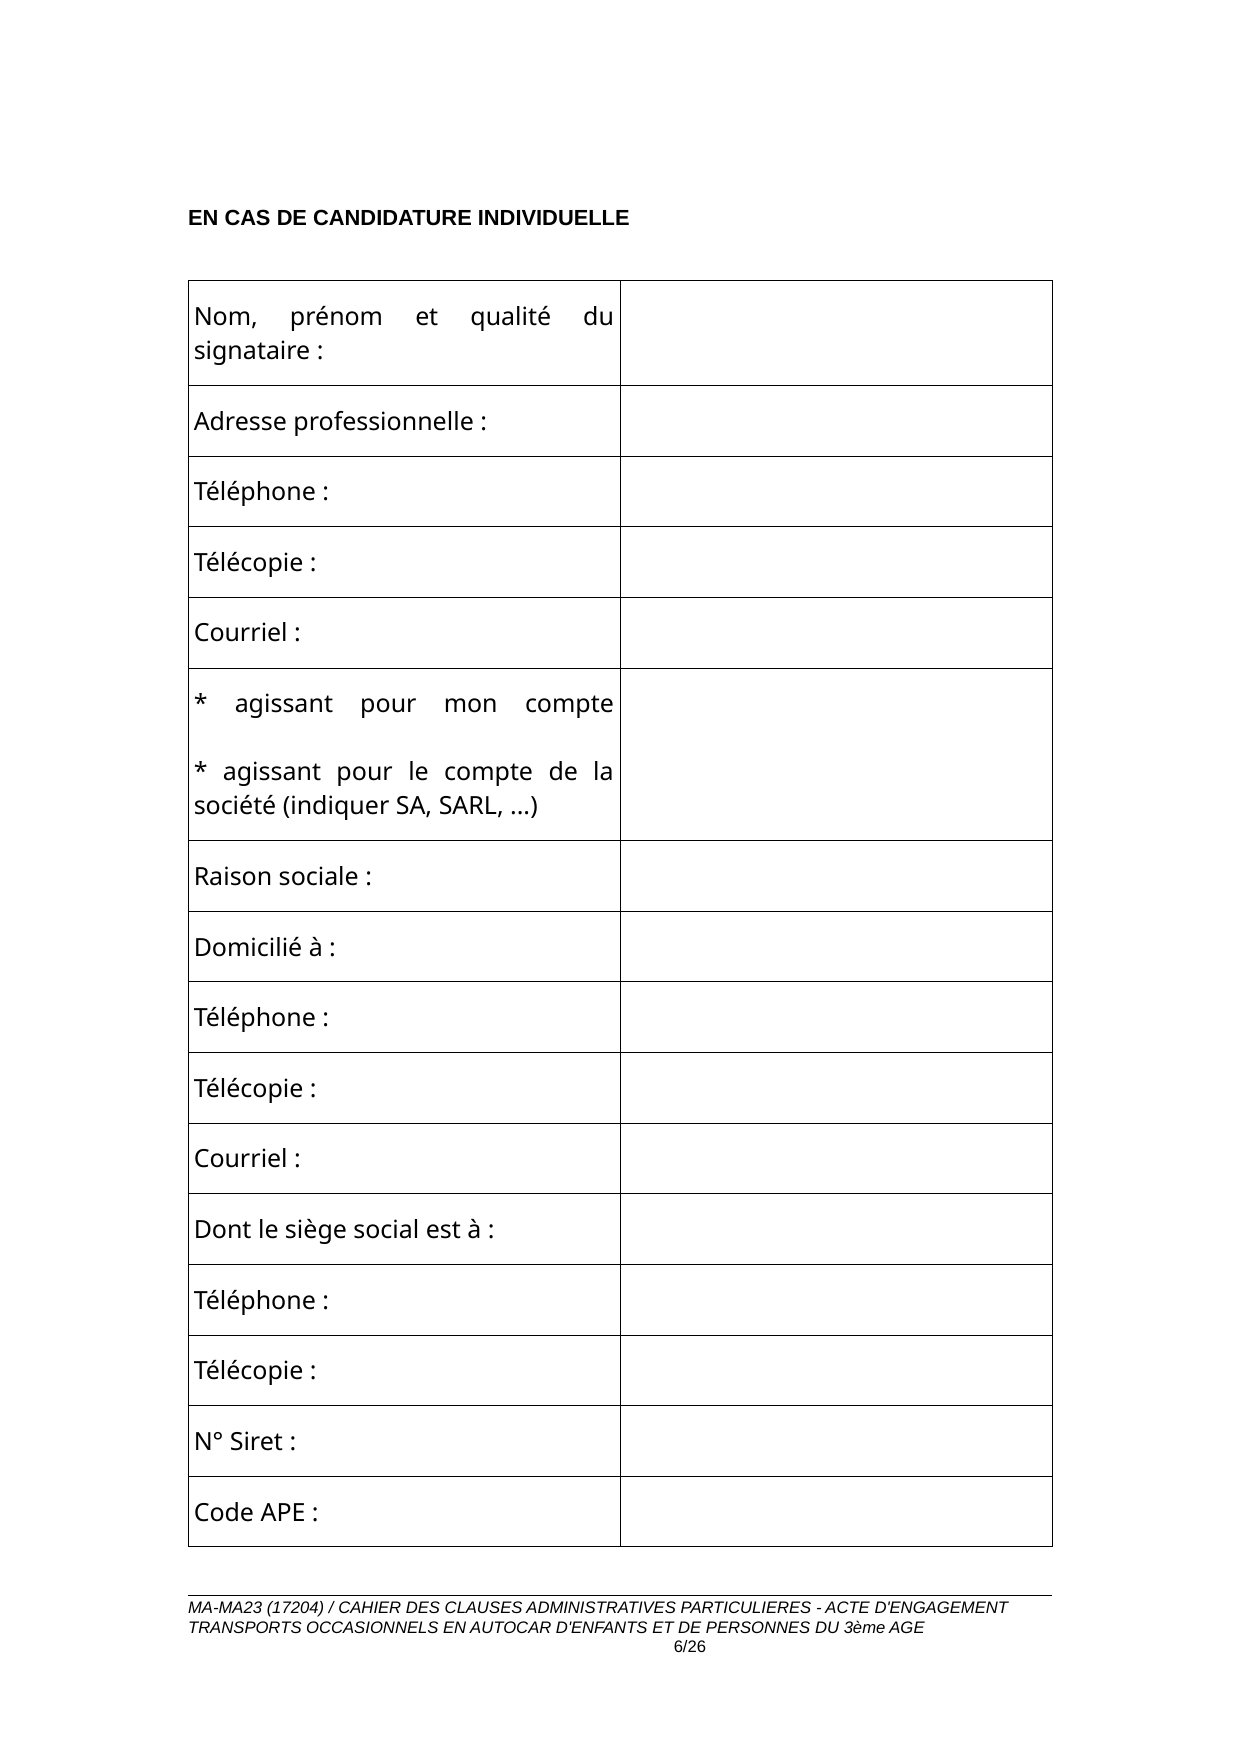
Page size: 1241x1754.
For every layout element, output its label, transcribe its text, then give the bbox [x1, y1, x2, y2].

table_cell [621, 1194, 1052, 1264]
table_cell [621, 1053, 1052, 1123]
table_cell [621, 841, 1052, 911]
table_cell [621, 1336, 1052, 1405]
table_cell [621, 1406, 1052, 1476]
table_cell Dont le siège social est à : [189, 1194, 620, 1264]
table_cell Télécopie : [189, 1053, 620, 1123]
table_cell [621, 457, 1052, 526]
table_cell [621, 1477, 1052, 1546]
table_cell Courriel : [189, 1124, 620, 1193]
table_cell [621, 982, 1052, 1052]
table_cell Télécopie : [189, 527, 620, 597]
table_cell Téléphone : [189, 1265, 620, 1334]
table_cell Adresse professionnelle : [189, 386, 620, 456]
table_cell Code APE : [189, 1477, 620, 1546]
table_cell [621, 1124, 1052, 1193]
table_header Nom, prénom et qualité du signataire : [189, 281, 620, 385]
table_cell N° Siret : [189, 1406, 620, 1476]
table_cell [621, 386, 1052, 456]
table_cell Domicilié à : [189, 912, 620, 981]
table_cell [621, 527, 1052, 597]
table_cell Téléphone : [189, 982, 620, 1052]
table_cell Télécopie : [189, 1336, 620, 1405]
table_cell Raison sociale : [189, 841, 620, 911]
table_cell Courriel : [189, 598, 620, 667]
table_header [621, 281, 1052, 385]
table_cell [621, 1265, 1052, 1334]
table_cell Téléphone : [189, 457, 620, 526]
table_cell [621, 669, 1052, 840]
table_cell [621, 912, 1052, 981]
table_cell * agissant pour mon compte * agissant pour le compte de la société (indiquer SA, SARL, ...) [189, 669, 620, 840]
text EN CAS DE CANDIDATURE INDIVIDUELLE [188, 204, 1052, 230]
table_cell [621, 598, 1052, 667]
